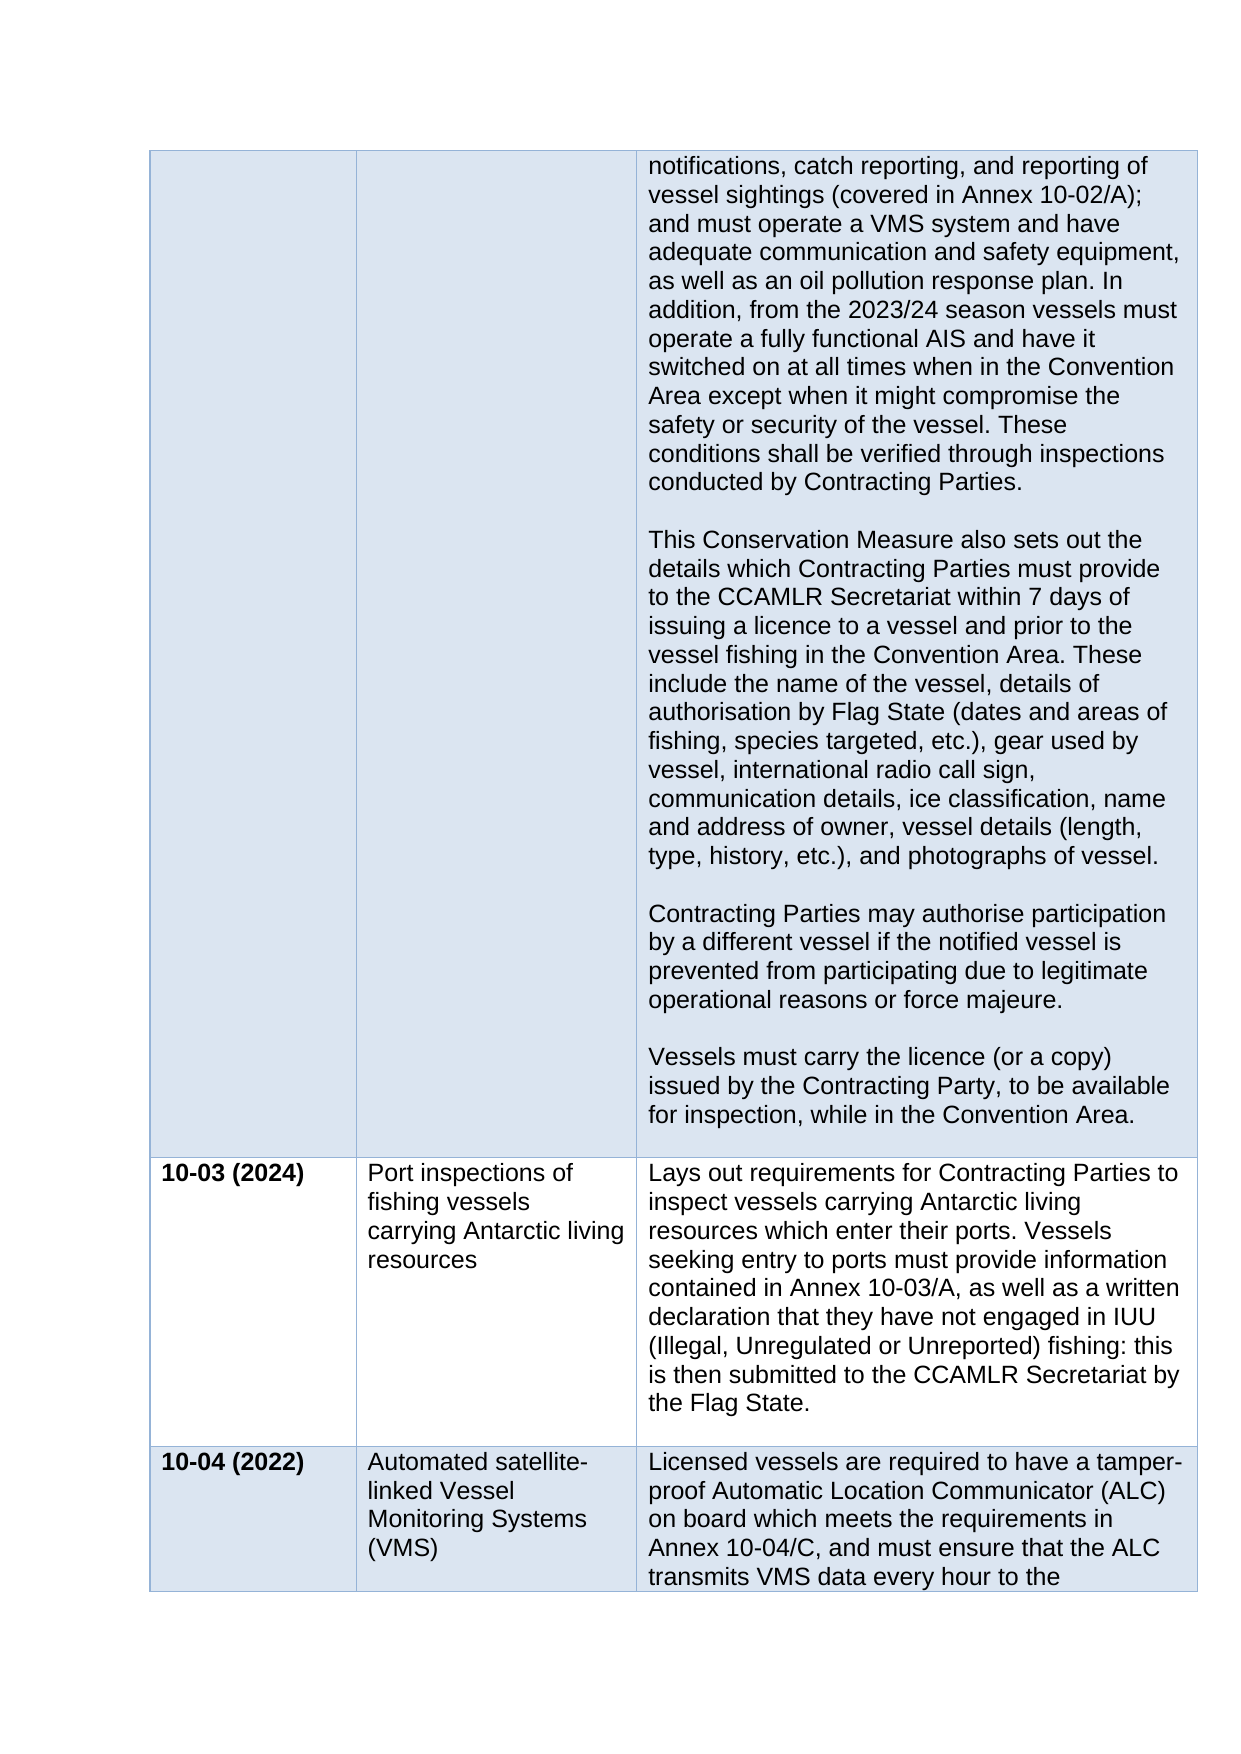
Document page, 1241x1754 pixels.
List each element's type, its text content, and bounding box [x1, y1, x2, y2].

table_cell Automated satellite-linked Vessel Monitoring Systems (VMS) [357, 1447, 636, 1591]
table_cell [357, 151, 636, 1157]
table_cell Port inspections of fishing vessels carrying Antarctic living resources [357, 1158, 636, 1446]
table_cell 10-04 (2022) [151, 1447, 356, 1591]
table_cell [151, 151, 356, 1157]
table_cell Lays out requirements for Contracting Parties to inspect vessels carrying Antarctic living resources which enter their ports. Vessels seeking entry to ports must provide information contained in Annex 10-03/A, as well as a written declaration that they have not engaged in IUU (Illegal, Unregulated or Unreported) fishing: this is then submitted to the CCAMLR Secretariat by the Flag State. [637, 1158, 1197, 1446]
table_cell notifications, catch reporting, and reporting of vessel sightings (covered in Annex 10-02/A); and must operate a VMS system and have adequate communication and safety equipment, as well as an oil pollution response plan. In addition, from the 2023/24 season vessels must operate a fully functional AIS and have it switched on at all times when in the Convention Area except when it might compromise the safety or security of the vessel. These conditions shall be verified through inspections conducted by Contracting Parties. This Conservation Measure also sets out the details which Contracting Parties must provide to the CCAMLR Secretariat within 7 days of issuing a licence to a vessel and prior to the vessel fishing in the Convention Area. These include the name of the vessel, details of authorisation by Flag State (dates and areas of fishing, species targeted, etc.), gear used by vessel, international radio call sign, communication details, ice classification, name and address of owner, vessel details (length, type, history, etc.), and photographs of vessel. Contracting Parties may authorise participation by a different vessel if the notified vessel is prevented from participating due to legitimate operational reasons or force majeure. Vessels must carry the licence (or a copy) issued by the Contracting Party, to be available for inspection, while in the Convention Area. [637, 151, 1197, 1157]
table_cell Licensed vessels are required to have a tamper-proof Automatic Location Communicator (ALC) on board which meets the requirements in Annex 10-04/C, and must ensure that the ALC transmits VMS data every hour to the [637, 1447, 1197, 1591]
table_cell 10-03 (2024) [151, 1158, 356, 1446]
